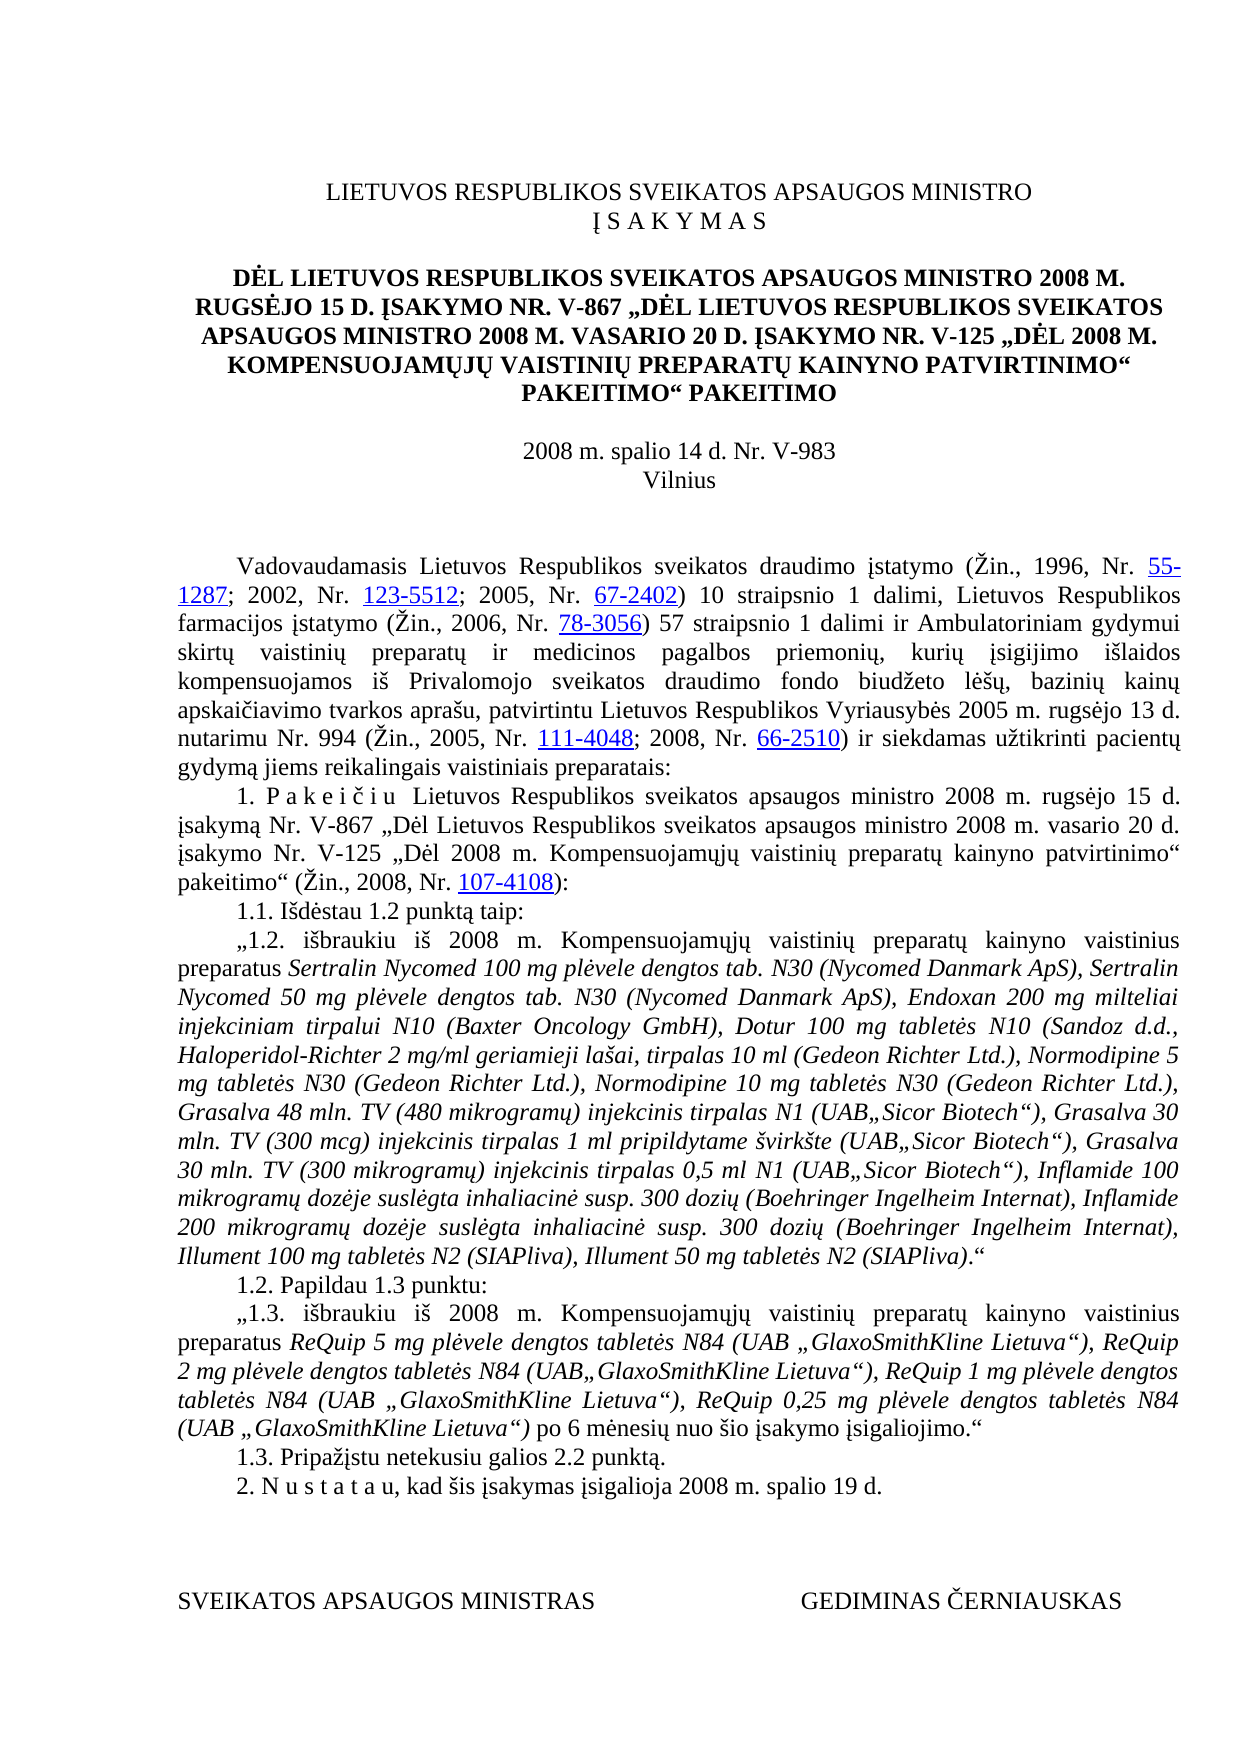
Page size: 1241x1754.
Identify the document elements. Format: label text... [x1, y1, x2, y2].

text 1.2. Papildau 1.3 punktu: [177, 1270, 1181, 1298]
text 1.1. Išdėstau 1.2 punktą taip: [177, 896, 1181, 925]
text SVEIKATOS APSAUGOS MINISTRAS GEDIMINAS ČERNIAUSKAS [177, 1586, 1181, 1615]
text „1.2. išbraukiu iš 2008 m. Kompensuojamųjų vaistinių preparatų kainyno vaistinius preparatus Sertralin Nycomed 100 mg plėvele dengtos tab. N30 (Nycomed Danmark ApS), Sertralin Nycomed 50 mg plėvele dengtos tab. N30 (Nycomed Danmark ApS), Endoxan 200 mg milteliai injekciniam tirpalui N10 (Baxter Oncology GmbH), Dotur 100 mg tabletės N10 (Sandoz d.d., Haloperidol-Richter 2 mg/ml geriamieji lašai, tirpalas 10 ml (Gedeon Richter Ltd.), Normodipine 5 mg tabletės N30 (Gedeon Richter Ltd.), Normodipine 10 mg tabletės N30 (Gedeon Richter Ltd.), Grasalva 48 mln. TV (480 mikrogramų) injekcinis tirpalas N1 (UAB„Sicor Biotech“), Grasalva 30 mln. TV (300 mcg) injekcinis tirpalas 1 ml pripildytame švirkšte (UAB„Sicor Biotech“), Grasalva 30 mln. TV (300 mikrogramų) injekcinis tirpalas 0,5 ml N1 (UAB„Sicor Biotech“), Inflamide 100 mikrogramų dozėje suslėgta inhaliacinė susp. 300 dozių (Boehringer Ingelheim Internat), Inflamide 200 mikrogramų dozėje suslėgta inhaliacinė susp. 300 dozių (Boehringer Ingelheim Internat), Illument 100 mg tabletės N2 (SIAPliva), Illument 50 mg tabletės N2 (SIAPliva).“ [177, 925, 1181, 1270]
text 1. Pakeičiu Lietuvos Respublikos sveikatos apsaugos ministro 2008 m. rugsėjo 15 d. įsakymą Nr. V-867 „Dėl Lietuvos Respublikos sveikatos apsaugos ministro 2008 m. vasario 20 d. įsakymo Nr. V-125 „Dėl 2008 m. Kompensuojamųjų vaistinių preparatų kainyno patvirtinimo“ pakeitimo“ (Žin., 2008, Nr. 107-4108): [177, 781, 1181, 896]
text ĮSAKYMAS [177, 206, 1181, 235]
text 2008 m. spalio 14 d. Nr. V-983 [177, 436, 1181, 465]
text DĖL LIETUVOS RESPUBLIKOS SVEIKATOS APSAUGOS MINISTRO 2008 M. RUGSĖJO 15 D. ĮSAKYMO NR. V-867 „DĖL LIETUVOS RESPUBLIKOS SVEIKATOS APSAUGOS MINISTRO 2008 M. VASARIO 20 D. ĮSAKYMO NR. V-125 „DĖL 2008 M. KOMPENSUOJAMŲJŲ VAISTINIŲ PREPARATŲ KAINYNO PATVIRTINIMO“ PAKEITIMO“ PAKEITIMO [177, 263, 1181, 407]
text LIETUVOS RESPUBLIKOS SVEIKATOS APSAUGOS MINISTRO [177, 177, 1181, 206]
text 2. Nustatau, kad šis įsakymas įsigalioja 2008 m. spalio 19 d. [177, 1471, 1181, 1500]
text Vadovaudamasis Lietuvos Respublikos sveikatos draudimo įstatymo (Žin., 1996, Nr. 55-1287; 2002, Nr. 123-5512; 2005, Nr. 67-2402) 10 straipsnio 1 dalimi, Lietuvos Respublikos farmacijos įstatymo (Žin., 2006, Nr. 78-3056) 57 straipsnio 1 dalimi ir Ambulatoriniam gydymui skirtų vaistinių preparatų ir medicinos pagalbos priemonių, kurių įsigijimo išlaidos kompensuojamos iš Privalomojo sveikatos draudimo fondo biudžeto lėšų, bazinių kainų apskaičiavimo tvarkos aprašu, patvirtintu Lietuvos Respublikos Vyriausybės 2005 m. rugsėjo 13 d. nutarimu Nr. 994 (Žin., 2005, Nr. 111-4048; 2008, Nr. 66-2510) ir siekdamas užtikrinti pacientų gydymą jiems reikalingais vaistiniais preparatais: [177, 551, 1181, 781]
text Vilnius [177, 465, 1181, 493]
text 1.3. Pripažįstu netekusiu galios 2.2 punktą. [177, 1442, 1181, 1471]
text „1.3. išbraukiu iš 2008 m. Kompensuojamųjų vaistinių preparatų kainyno vaistinius preparatus ReQuip 5 mg plėvele dengtos tabletės N84 (UAB „GlaxoSmithKline Lietuva“), ReQuip 2 mg plėvele dengtos tabletės N84 (UAB„GlaxoSmithKline Lietuva“), ReQuip 1 mg plėvele dengtos tabletės N84 (UAB „GlaxoSmithKline Lietuva“), ReQuip 0,25 mg plėvele dengtos tabletės N84 (UAB „GlaxoSmithKline Lietuva“) po 6 mėnesių nuo šio įsakymo įsigaliojimo.“ [177, 1298, 1181, 1442]
